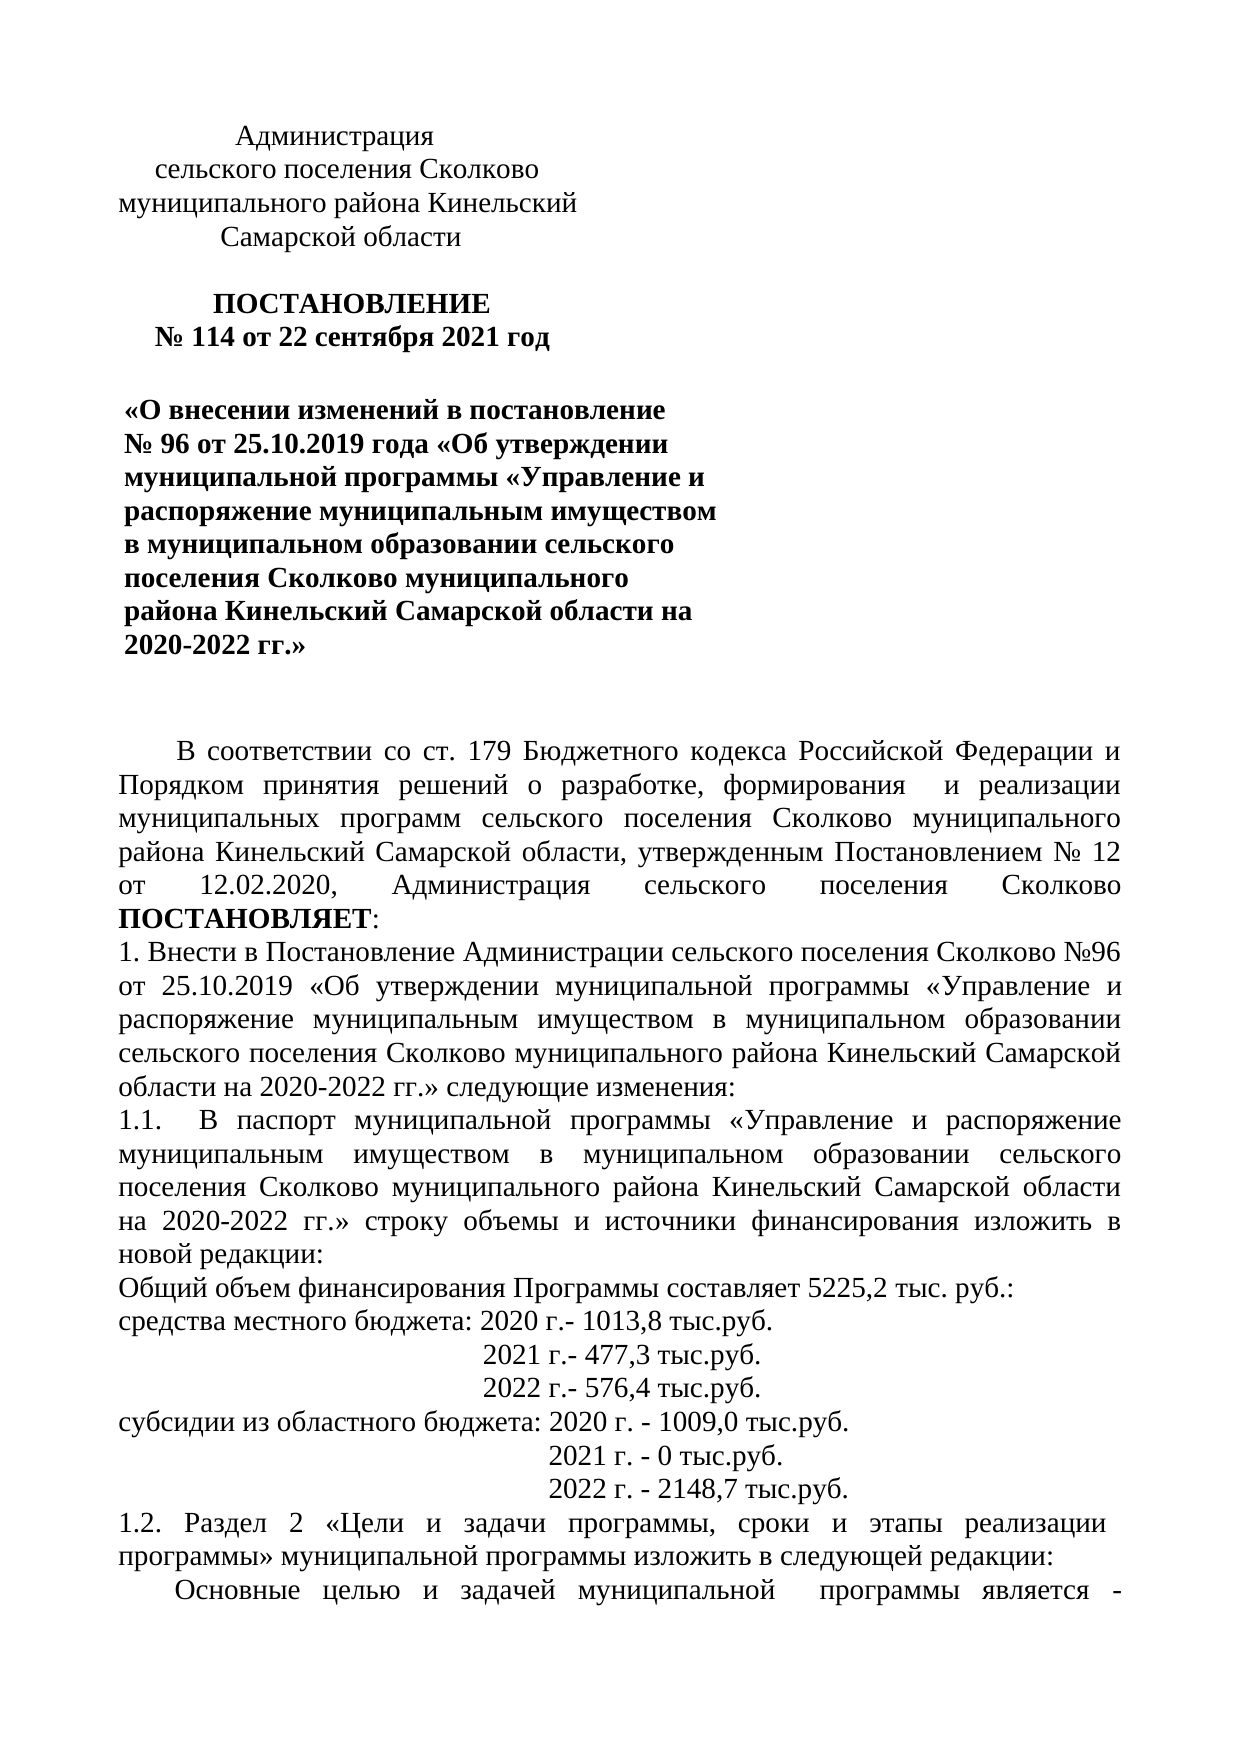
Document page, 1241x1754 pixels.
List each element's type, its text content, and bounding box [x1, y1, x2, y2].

text ПОСТАНОВЛЕНИЕ [118, 286, 1122, 319]
text № 114 от 22 сентября 2021 год [118, 319, 1122, 353]
text 2022 г. - 2148,7 тыс.руб. [118, 1471, 1107, 1505]
text сельского поселения Сколково [118, 152, 1122, 185]
text Администрация [118, 118, 1122, 152]
text муниципального района Кинельский [118, 185, 1122, 219]
text 2022 г.- 576,4 тыс.руб. [118, 1371, 1122, 1404]
text субсидии из областного бюджета: 2020 г. - 1009,0 тыс.руб. [118, 1404, 1107, 1438]
text 1.2. Раздел 2 «Цели и задачи программы, сроки и этапы реализации программы» муниципальной программы изложить в следующей редакции: [118, 1505, 1107, 1572]
text 2021 г.- 477,3 тыс.руб. [118, 1337, 1107, 1371]
text Общий объем финансирования Программы составляет 5225,2 тыс. руб.: [118, 1270, 1107, 1303]
text 1. Внести в Постановление Администрации сельского поселения Сколково №96 от 25.10.2019 «Об утверждении муниципальной программы «Управление и распоряжение муниципальным имуществом в муниципальном образовании сельского поселения Сколково муниципального района Кинельский Самарской области на 2020-2022 гг.» следующие изменения: [118, 934, 1122, 1102]
text 2021 г. - 0 тыс.руб. [118, 1438, 1107, 1471]
text 1.1. В паспорт муниципальной программы «Управление и распоряжение муниципальным имуществом в муниципальном образовании сельского поселения Сколково муниципального района Кинельский Самарской области на 2020-2022 гг.» строку объемы и источники финансирования изложить в новой редакции: [118, 1102, 1122, 1270]
text Самарской области [118, 219, 1122, 252]
text Основные целью и задачей муниципальной программы является [118, 1572, 1122, 1605]
text В соответствии со ст. 179 Бюджетного кодекса Российской Федерации и Порядком принятия решений о разработке, формирования и реализации муниципальных программ сельского поселения Сколково муниципального района Кинельский Самарской области, утвержденным Постановлением № 12 от 12.02.2020, Администрация сельского поселения Сколково ПОСТАНОВЛЯЕТ: [118, 733, 1122, 934]
text средства местного бюджета: 2020 г.- 1013,8 тыс.руб. [118, 1303, 1107, 1337]
table_header «О внесении изменений в постановление № 96 от 25.10.2019 года «Об утверждении муниципальной программы «Управление и распоряжение муниципальным имуществом в муниципальном образовании сельского поселения Сколково муниципального района Кинельский Самарской области на 2020-2022 гг.» [118, 386, 731, 666]
